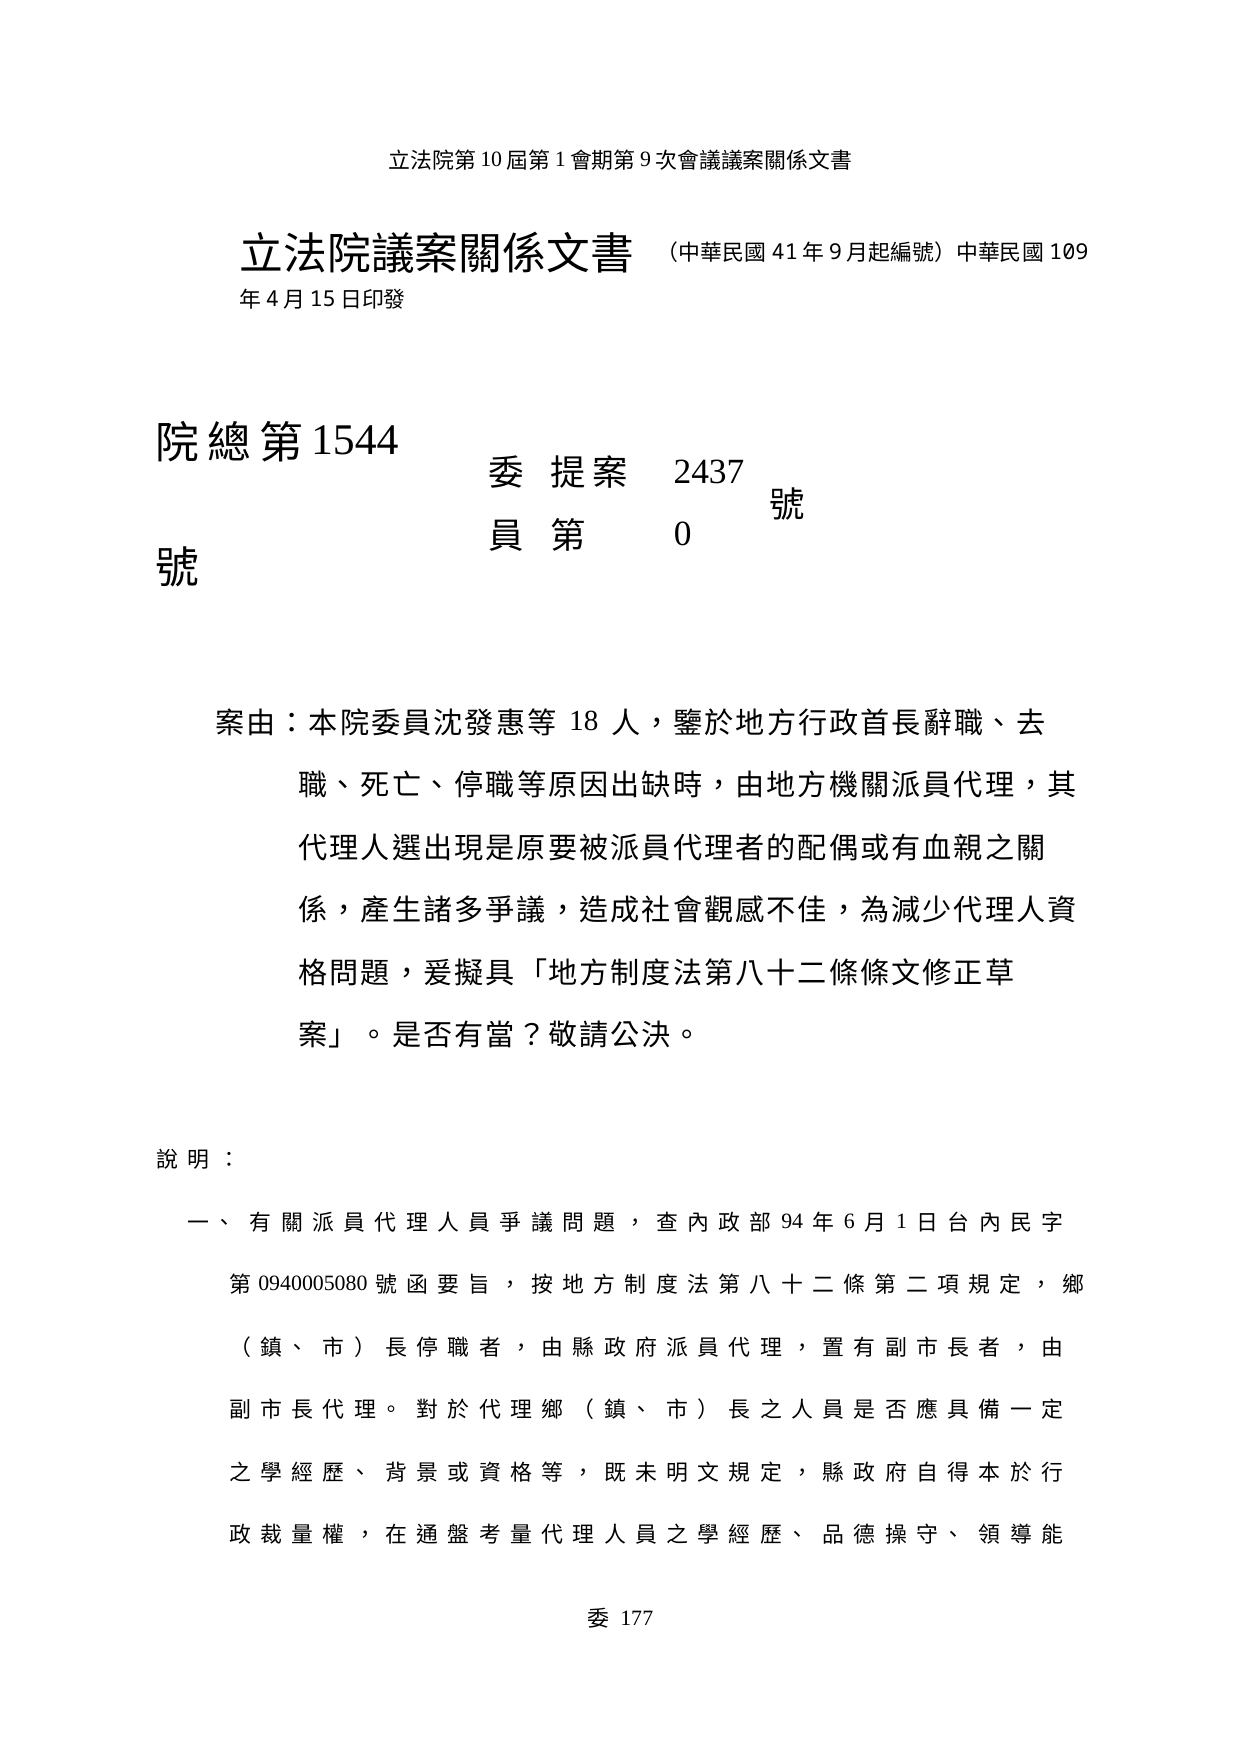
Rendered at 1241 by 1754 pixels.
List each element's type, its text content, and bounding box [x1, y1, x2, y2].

text 立法院議案關係文書 （中華民國41年9月起編號）中華民國109年4月15日印發 [239, 219, 1089, 314]
table_header 委員 [431, 377, 545, 627]
table_header 院總第1544號 [151, 377, 431, 627]
table_header 24370 [651, 377, 763, 627]
text 案由：本院委員沈發惠等18人，鑒於地方行政首長辭職、去職、死亡、停職等原因出缺時，由地方機關派員代理，其代理人選出現是原要被派員代理者的配偶或有血親之關係，產生諸多爭議，造成社會觀感不佳，為減少代理人資格問題，爰擬具「地方制度法第八十二條條文修正草案」。是否有當？敬請公決。 [206, 689, 1089, 1064]
table_header [800, 377, 804, 627]
table_header 提案第 [545, 377, 651, 627]
table_header 號 [763, 377, 799, 627]
text 一、有關派員代理人員爭議問題，查內政部94年6月1日台內民字第0940005080號函要旨，按地方制度法第八十二條第二項規定，鄉（鎮、市）長停職者，由縣政府派員代理，置有副市長者，由副市長代理。對於代理鄉（鎮、市）長之人員是否應具備一定之學經歷、背景或資格等，既未明文規定，縣政府自得本於行政裁量權，在通盤考量代理人員之學經歷、品德操守、領導能 [173, 1189, 1089, 1564]
table_header [804, 377, 819, 627]
text 說明： [151, 1127, 1089, 1189]
